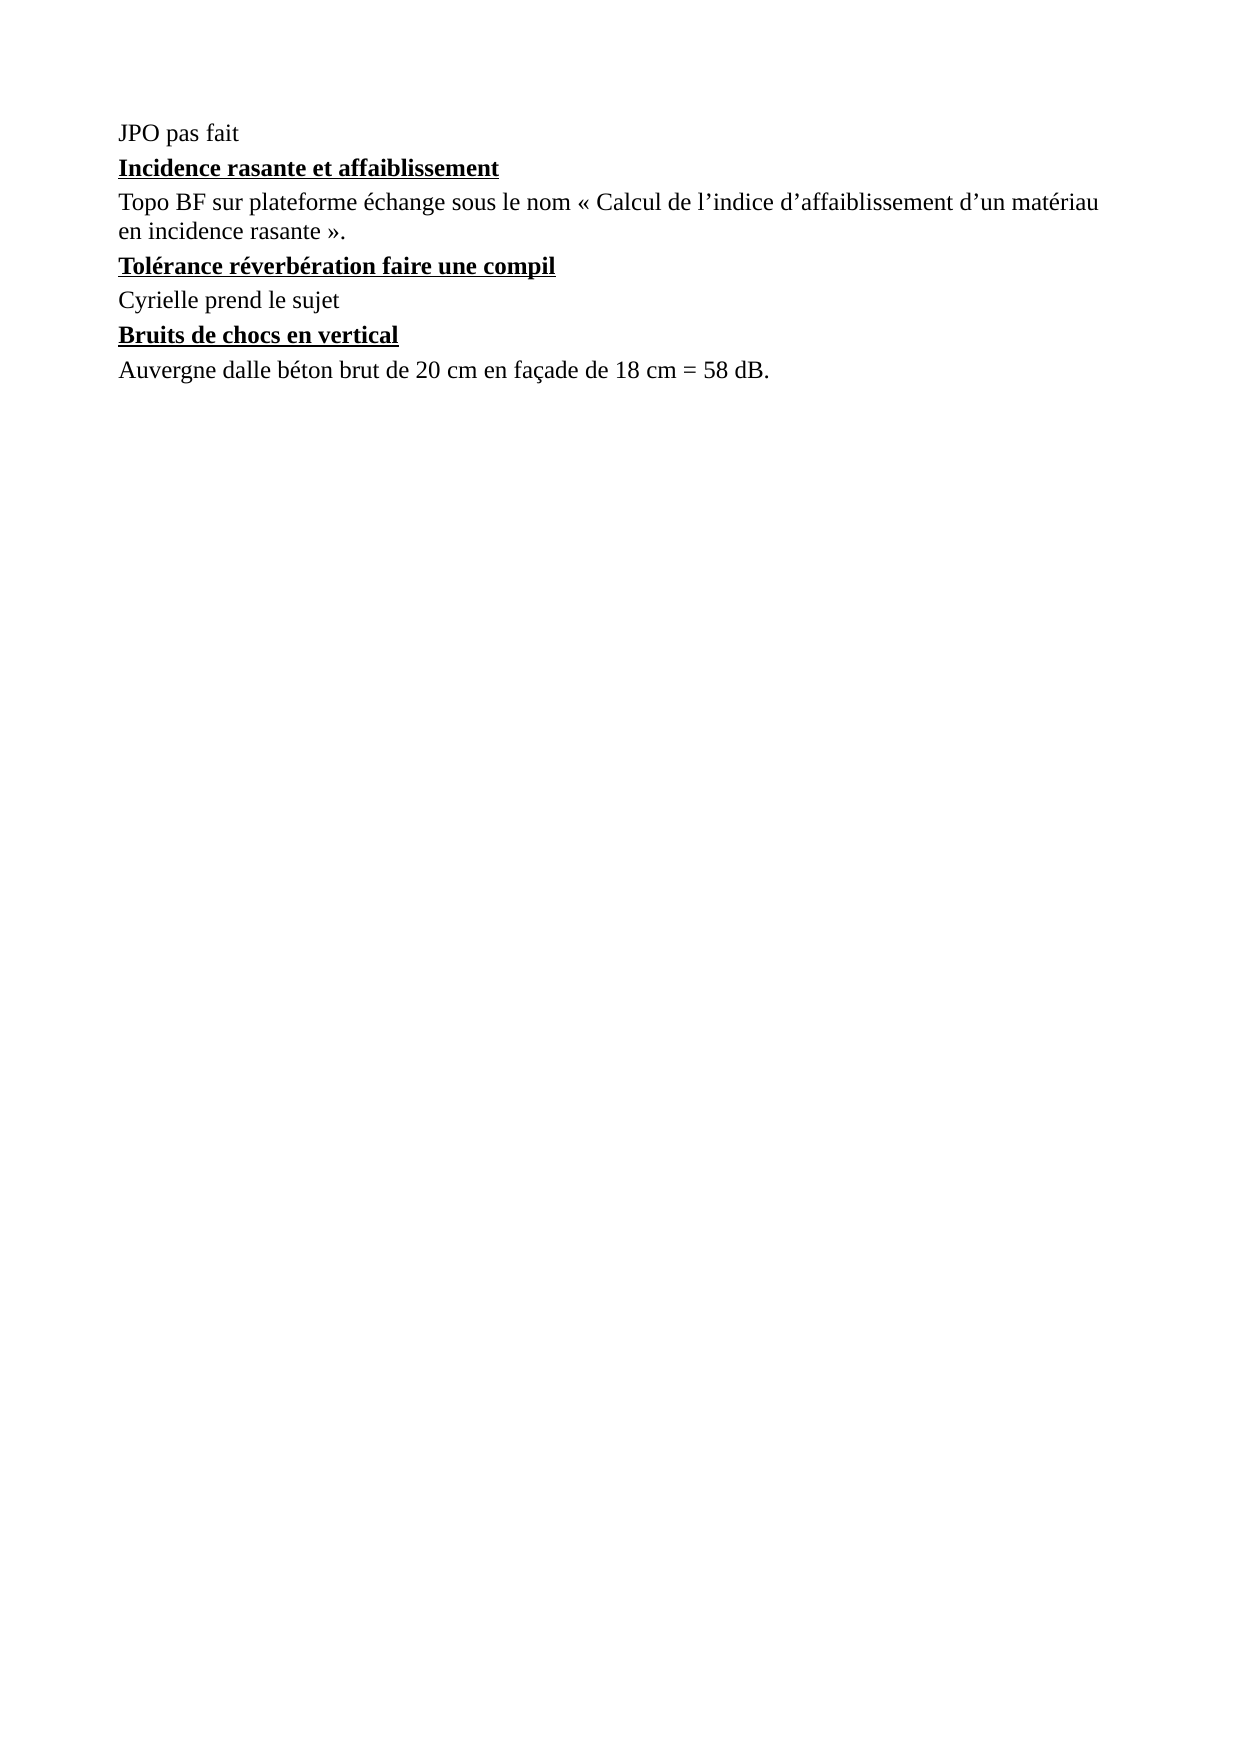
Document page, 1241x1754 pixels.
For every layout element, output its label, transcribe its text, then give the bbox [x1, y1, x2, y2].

text Cyrielle prend le sujet [118, 286, 1122, 314]
text Topo BF sur plateforme échange sous le nom « Calcul de l’indice d’affaiblissement d’un matériau en incidence rasante ». [118, 187, 1122, 245]
text Auvergne dalle béton brut de 20 cm en façade de 18 cm = 58 dB. [118, 355, 1122, 384]
text JPO pas fait [118, 118, 1122, 147]
text Incidence rasante et affaiblissement [118, 153, 1122, 182]
text Bruits de chocs en vertical [118, 320, 1122, 349]
text Tolérance réverbération faire une compil [118, 251, 1122, 280]
